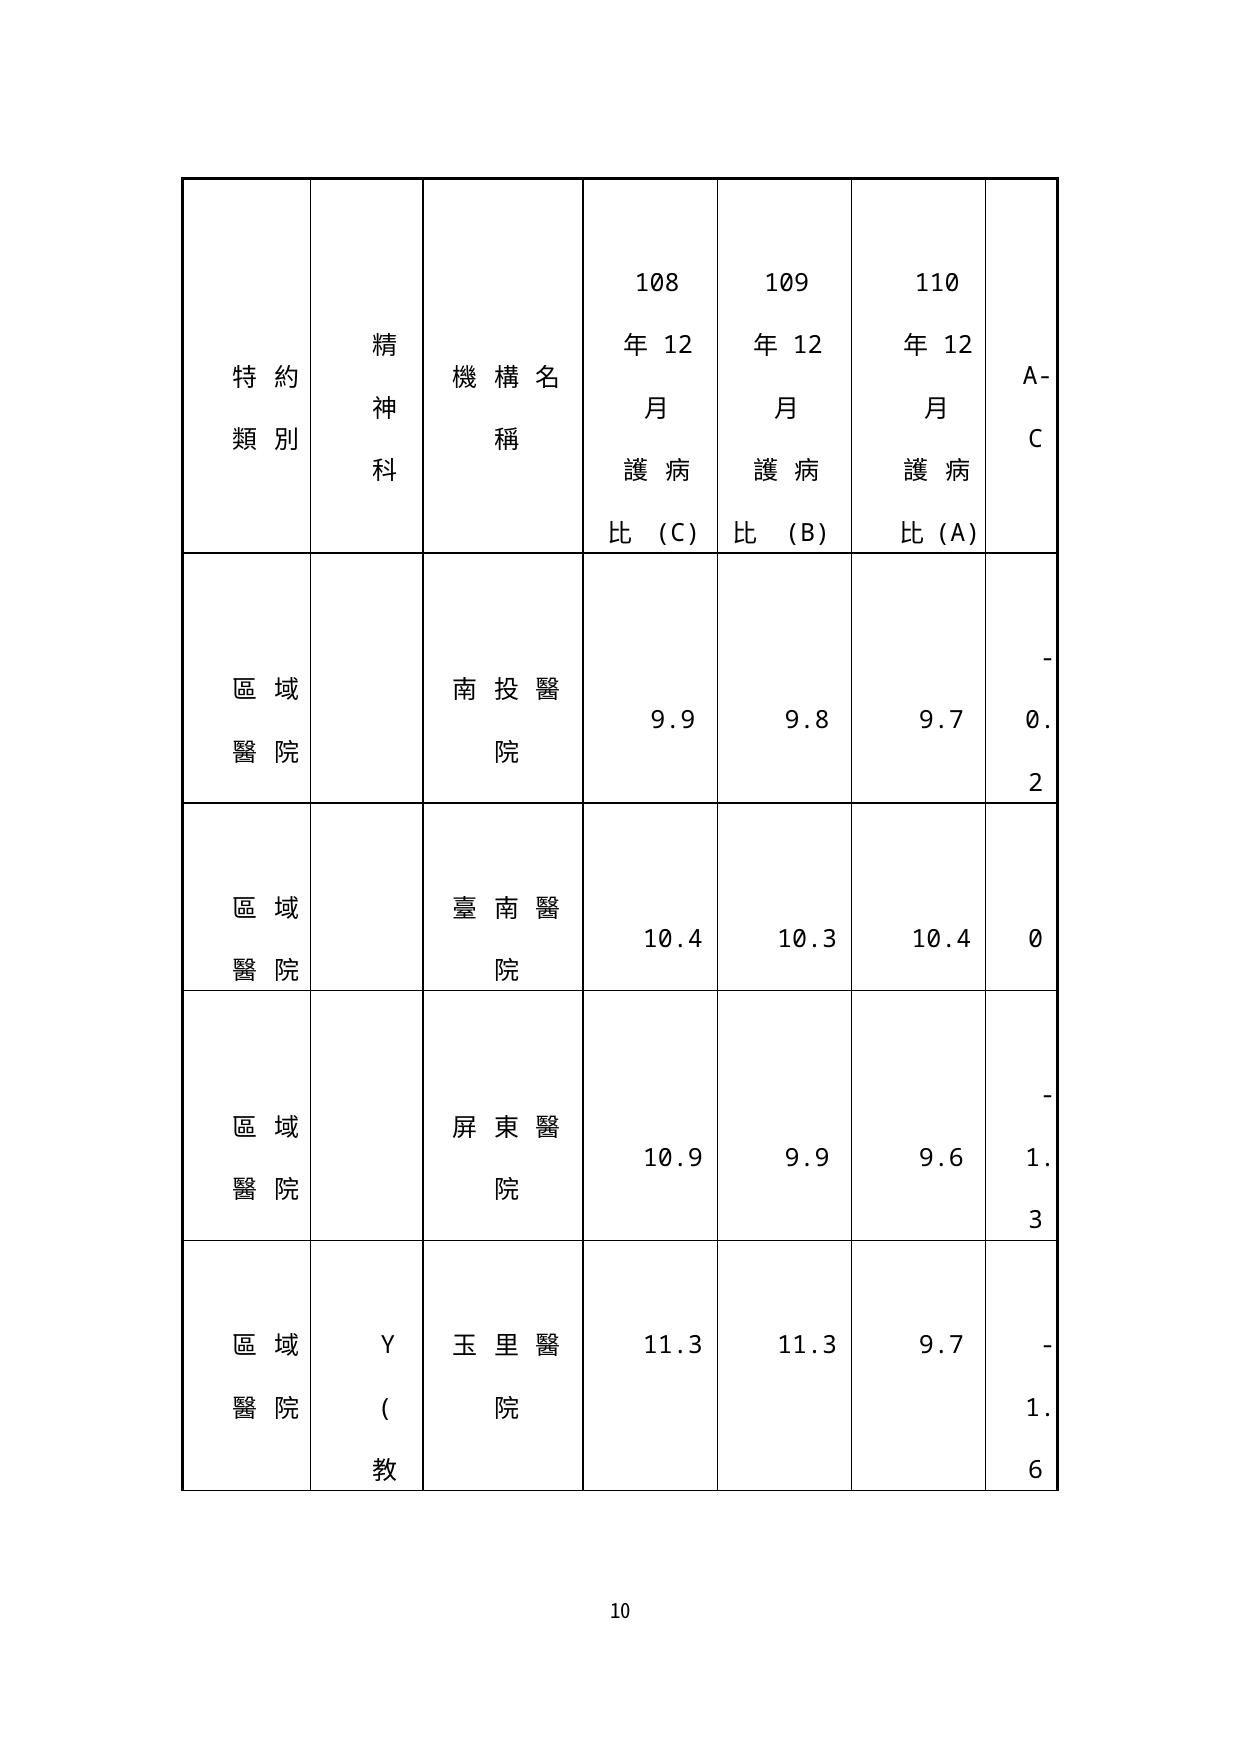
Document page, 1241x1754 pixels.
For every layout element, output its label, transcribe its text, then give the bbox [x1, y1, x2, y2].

table_cell [311, 991, 422, 1240]
table_header 108年12月 護病比(C) [584, 180, 717, 552]
table_cell 11.3 [584, 1241, 717, 1490]
table_cell 玉里醫院 [424, 1241, 582, 1490]
table_cell 區域醫院 [184, 804, 310, 990]
table_cell 區域醫院 [184, 1241, 310, 1490]
table_cell 9.7 [852, 1241, 985, 1490]
table_cell 0 [986, 804, 1056, 990]
table_cell 10.3 [718, 804, 851, 990]
table_cell 區域醫院 [184, 991, 310, 1240]
table_header 精神科 [311, 180, 422, 552]
table_header 110年12月 護病比(A) [852, 180, 985, 552]
table_cell 區域醫院 [184, 554, 310, 802]
table_cell 9.9 [584, 554, 717, 802]
table_cell -0.2 [986, 554, 1056, 802]
table_cell 10.4 [852, 804, 985, 990]
table_cell 9.7 [852, 554, 985, 802]
table_header 特約類別 [184, 180, 310, 552]
table_cell 9.6 [852, 991, 985, 1240]
table_header 109年12月 護病比(B) [718, 180, 851, 552]
table_cell 屏東醫院 [424, 991, 582, 1240]
table_cell Y(教 [311, 1241, 422, 1490]
table_cell 9.8 [718, 554, 851, 802]
table_cell [311, 554, 422, 802]
table_header 機構名稱 [424, 180, 582, 552]
table_cell 10.4 [584, 804, 717, 990]
table_cell [311, 804, 422, 990]
table_cell 臺南醫院 [424, 804, 582, 990]
table_header A-C [986, 180, 1056, 552]
table_cell 南投醫院 [424, 554, 582, 802]
table_cell -1.3 [986, 991, 1056, 1240]
table_cell -1.6 [986, 1241, 1056, 1490]
table_cell 10.9 [584, 991, 717, 1240]
table_cell 9.9 [718, 991, 851, 1240]
table_cell 11.3 [718, 1241, 851, 1490]
